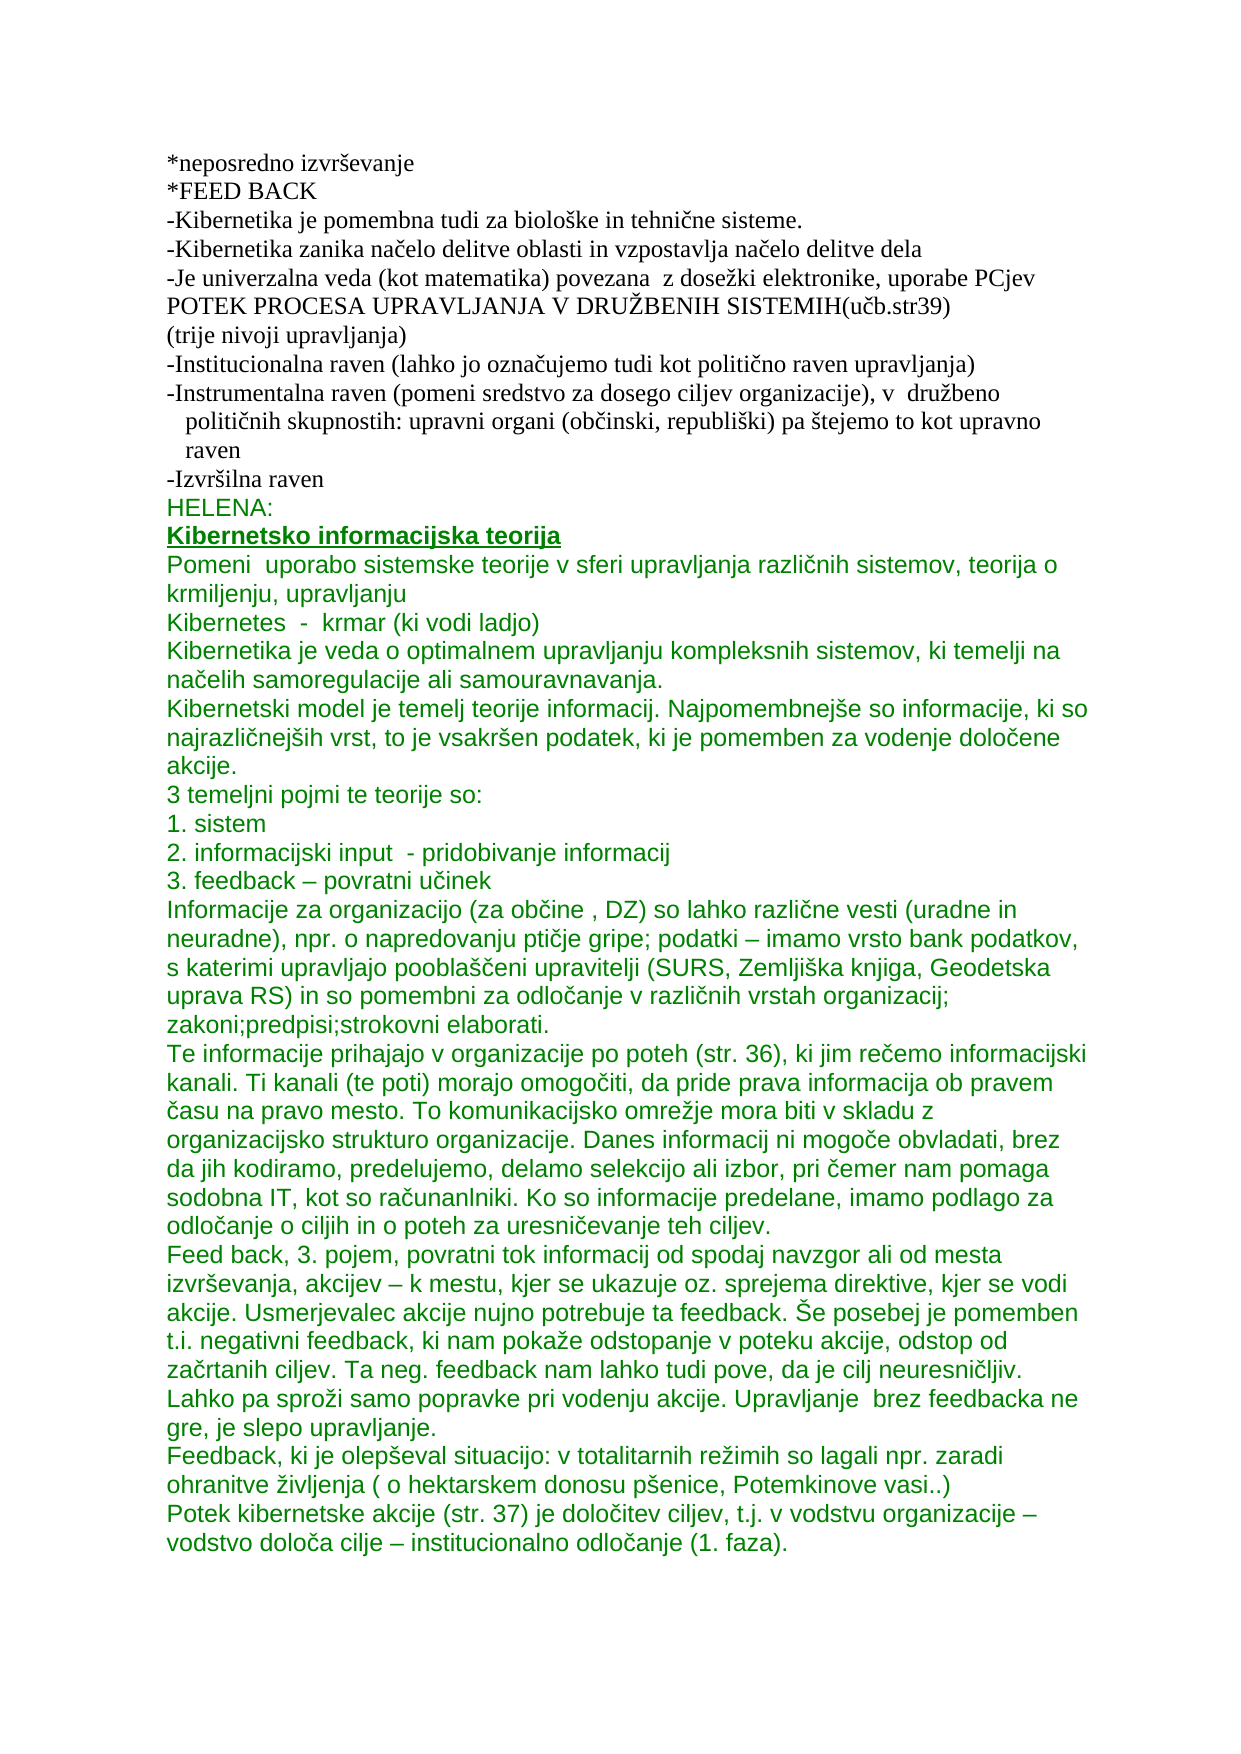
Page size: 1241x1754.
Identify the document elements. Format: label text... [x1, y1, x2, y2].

text HELENA: [166, 493, 1093, 521]
text *neposredno izvrševanje [166, 148, 1093, 176]
text -Je univerzalna veda (kot matematika) povezana z dosežki elektronike, uporabe PCjev [166, 263, 1093, 291]
text Kibernetski model je temelj teorije informacij. Najpomembnejše so informacije, ki so najrazličnejših vrst, to je vsakršen podatek, ki je pomemben za vodenje določene akcije. [166, 694, 1093, 780]
text Informacije za organizacijo (za občine , DZ) so lahko različne vesti (uradne in neuradne), npr. o napredovanju ptičje gripe; podatki – imamo vrsto bank podatkov, s katerimi upravljajo pooblaščeni upravitelji (SURS, Zemljiška knjiga, Geodetska uprava RS) in so pomembni za odločanje v različnih vrstah organizacij; zakoni;predpisi;strokovni elaborati. [166, 895, 1093, 1039]
text *FEED BACK [166, 176, 1093, 205]
text -Institucionalna raven (lahko jo označujemo tudi kot politično raven upravljanja) [166, 349, 1093, 378]
text Feedback, ki je olepševal situacijo: v totalitarnih režimih so lagali npr. zaradi ohranitve življenja ( o hektarskem donosu pšenice, Potemkinove vasi..) [166, 1441, 1093, 1499]
text Potek kibernetske akcije (str. 37) je določitev ciljev, t.j. v vodstvu organizacije – vodstvo določa cilje – institucionalno odločanje (1. faza). [166, 1499, 1093, 1556]
text Kibernetes - krmar (ki vodi ladjo) [166, 608, 1093, 636]
text -Instrumentalna raven (pomeni sredstvo za dosego ciljev organizacije), v družbeno političnih skupnostih: upravni organi (občinski, republiški) pa štejemo to kot upravno raven [166, 378, 1093, 464]
text -Kibernetika je pomembna tudi za biološke in tehnične sisteme. [166, 205, 1093, 234]
text Feed back, 3. pojem, povratni tok informacij od spodaj navzgor ali od mesta izvrševanja, akcijev – k mestu, kjer se ukazuje oz. sprejema direktive, kjer se vodi akcije. Usmerjevalec akcije nujno potrebuje ta feedback. Še posebej je pomemben [166, 1240, 1093, 1326]
text Kibernetika je veda o optimalnem upravljanju kompleksnih sistemov, ki temelji na načelih samoregulacije ali samouravnavanja. [166, 636, 1093, 694]
text Kibernetsko informacijska teorija [166, 521, 1093, 550]
text 3 temeljni pojmi te teorije so: [166, 780, 1093, 809]
text 2. informacijski input - pridobivanje informacij [166, 838, 1093, 866]
text Pomeni uporabo sistemske teorije v sferi upravljanja različnih sistemov, teorija o krmiljenju, upravljanju [166, 550, 1093, 608]
text -Izvršilna raven [166, 464, 1093, 493]
text (trije nivoji upravljanja) [166, 320, 1093, 349]
text Te informacije prihajajo v organizacije po poteh (str. 36), ki jim rečemo informacijski kanali. Ti kanali (te poti) morajo omogočiti, da pride prava informacija ob pravem času na pravo mesto. To komunikacijsko omrežje mora biti v skladu z organizacijsko strukturo organizacije. Danes informacij ni mogoče obvladati, brez da jih kodiramo, predelujemo, delamo selekcijo ali izbor, pri čemer nam pomaga sodobna IT, kot so računanlniki. Ko so informacije predelane, imamo podlago za odločanje o ciljih in o poteh za uresničevanje teh ciljev. [166, 1039, 1093, 1240]
text 3. feedback – povratni učinek [166, 866, 1093, 895]
text 1. sistem [166, 809, 1093, 838]
text t.i. negativni feedback, ki nam pokaže odstopanje v poteku akcije, odstop od začrtanih ciljev. Ta neg. feedback nam lahko tudi pove, da je cilj neuresničljiv. Lahko pa sproži samo popravke pri vodenju akcije. Upravljanje brez feedbacka ne gre, je slepo upravljanje. [166, 1326, 1093, 1441]
text POTEK PROCESA UPRAVLJANJA V DRUŽBENIH SISTEMIH(učb.str39) [166, 291, 1093, 320]
text -Kibernetika zanika načelo delitve oblasti in vzpostavlja načelo delitve dela [166, 234, 1093, 263]
